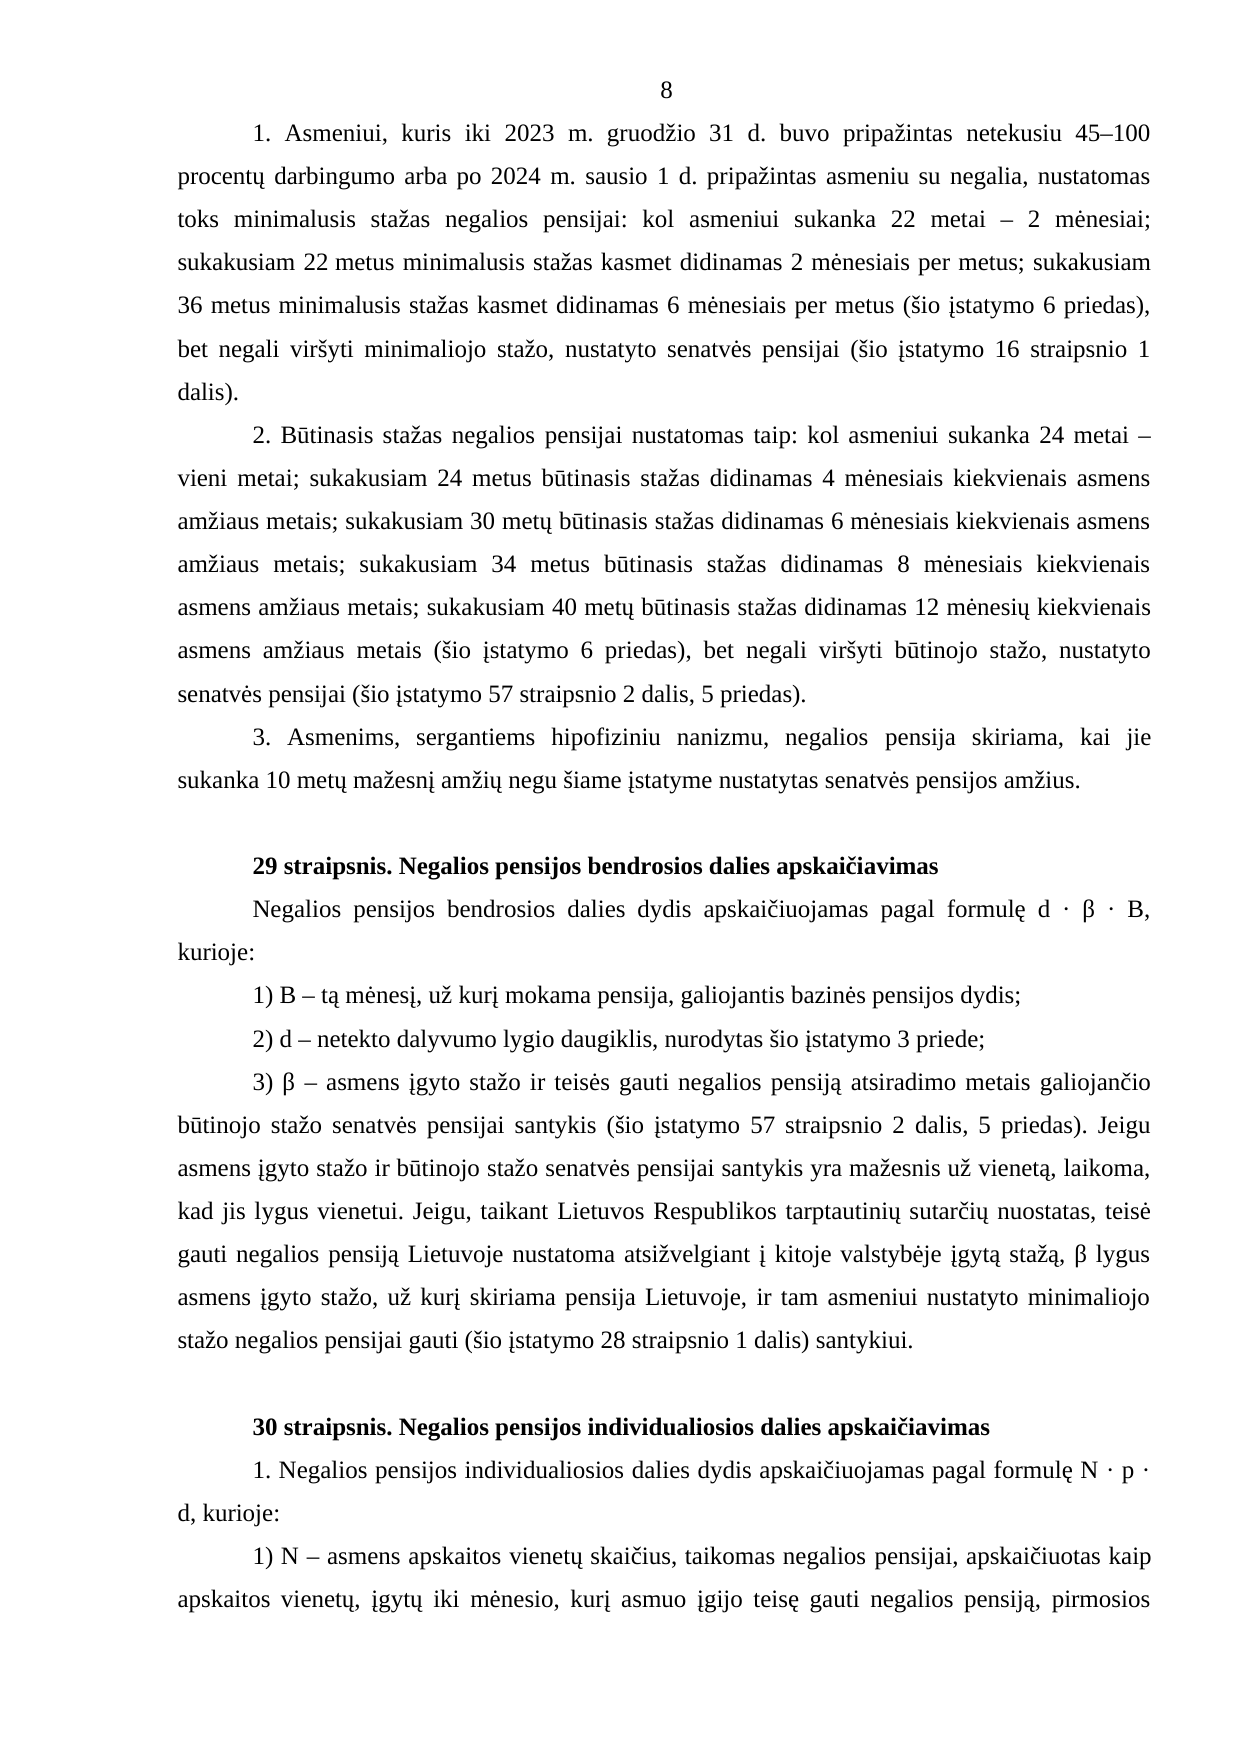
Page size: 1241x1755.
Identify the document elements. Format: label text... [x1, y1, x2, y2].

text 30 straipsnis. Negalios pensijos individualiosios dalies apskaičiavimas [177, 1412, 1152, 1441]
text Negalios pensijos bendrosios dalies dydis apskaičiuojamas pagal formulę d · β · B, kurioje: [177, 894, 1152, 966]
text 3. Asmenims, sergantiems hipofiziniu nanizmu, negalios pensija skiriama, kai jie sukanka 10 metų mažesnį amžių negu šiame įstatyme nustatytas senatvės pensijos amžius. [177, 722, 1152, 794]
text 29 straipsnis. Negalios pensijos bendrosios dalies apskaičiavimas [177, 851, 1152, 880]
text 2. Būtinasis stažas negalios pensijai nustatomas taip: kol asmeniui sukanka 24 metai – vieni metai; sukakusiam 24 metus būtinasis stažas didinamas 4 mėnesiais kiekvienais asmens amžiaus metais; sukakusiam 30 metų būtinasis stažas didinamas 6 mėnesiais kiekvienais asmens amžiaus metais; sukakusiam 34 metus būtinasis stažas didinamas 8 mėnesiais kiekvienais asmens amžiaus metais; sukakusiam 40 metų būtinasis stažas didinamas 12 mėnesių kiekvienais asmens amžiaus metais (šio įstatymo 6 priedas), bet negali viršyti būtinojo stažo, nustatyto senatvės pensijai (šio įstatymo 57 straipsnio 2 dalis, 5 priedas). [177, 420, 1152, 707]
text 1. Asmeniui, kuris iki 2023 m. gruodžio 31 d. buvo pripažintas netekusiu 45–100 procentų darbingumo arba po 2024 m. sausio 1 d. pripažintas asmeniu su negalia, nustatomas toks minimalusis stažas negalios pensijai: kol asmeniui sukanka 22 metai – 2 mėnesiai; sukakusiam 22 metus minimalusis stažas kasmet didinamas 2 mėnesiais per metus; sukakusiam 36 metus minimalusis stažas kasmet didinamas 6 mėnesiais per metus (šio įstatymo 6 priedas), bet negali viršyti minimaliojo stažo, nustatyto senatvės pensijai (šio įstatymo 16 straipsnio 1 dalis). [177, 118, 1152, 406]
text 1) B – tą mėnesį, už kurį mokama pensija, galiojantis bazinės pensijos dydis; [177, 981, 1152, 1009]
text 1. Negalios pensijos individualiosios dalies dydis apskaičiuojamas pagal formulę N · p · d, kurioje: [177, 1455, 1152, 1527]
text 1) N – asmens apskaitos vienetų skaičius, taikomas negalios pensijai, apskaičiuotas kaip apskaitos vienetų, įgytų iki mėnesio, kurį asmuo įgijo teisę gauti negalios pensiją, pirmosios [177, 1541, 1152, 1613]
text 2) d – netekto dalyvumo lygio daugiklis, nurodytas šio įstatymo 3 priede; [177, 1024, 1152, 1052]
text 3) β – asmens įgyto stažo ir teisės gauti negalios pensiją atsiradimo metais galiojančio būtinojo stažo senatvės pensijai santykis (šio įstatymo 57 straipsnio 2 dalis, 5 priedas). Jeigu asmens įgyto stažo ir būtinojo stažo senatvės pensijai santykis yra mažesnis už vienetą, laikoma, kad jis lygus vienetui. Jeigu, taikant Lietuvos Respublikos tarptautinių sutarčių nuostatas, teisė gauti negalios pensiją Lietuvoje nustatoma atsižvelgiant į kitoje valstybėje įgytą stažą, β lygus asmens įgyto stažo, už kurį skiriama pensija Lietuvoje, ir tam asmeniui nustatyto minimaliojo stažo negalios pensijai gauti (šio įstatymo 28 straipsnio 1 dalis) santykiui. [177, 1067, 1152, 1354]
